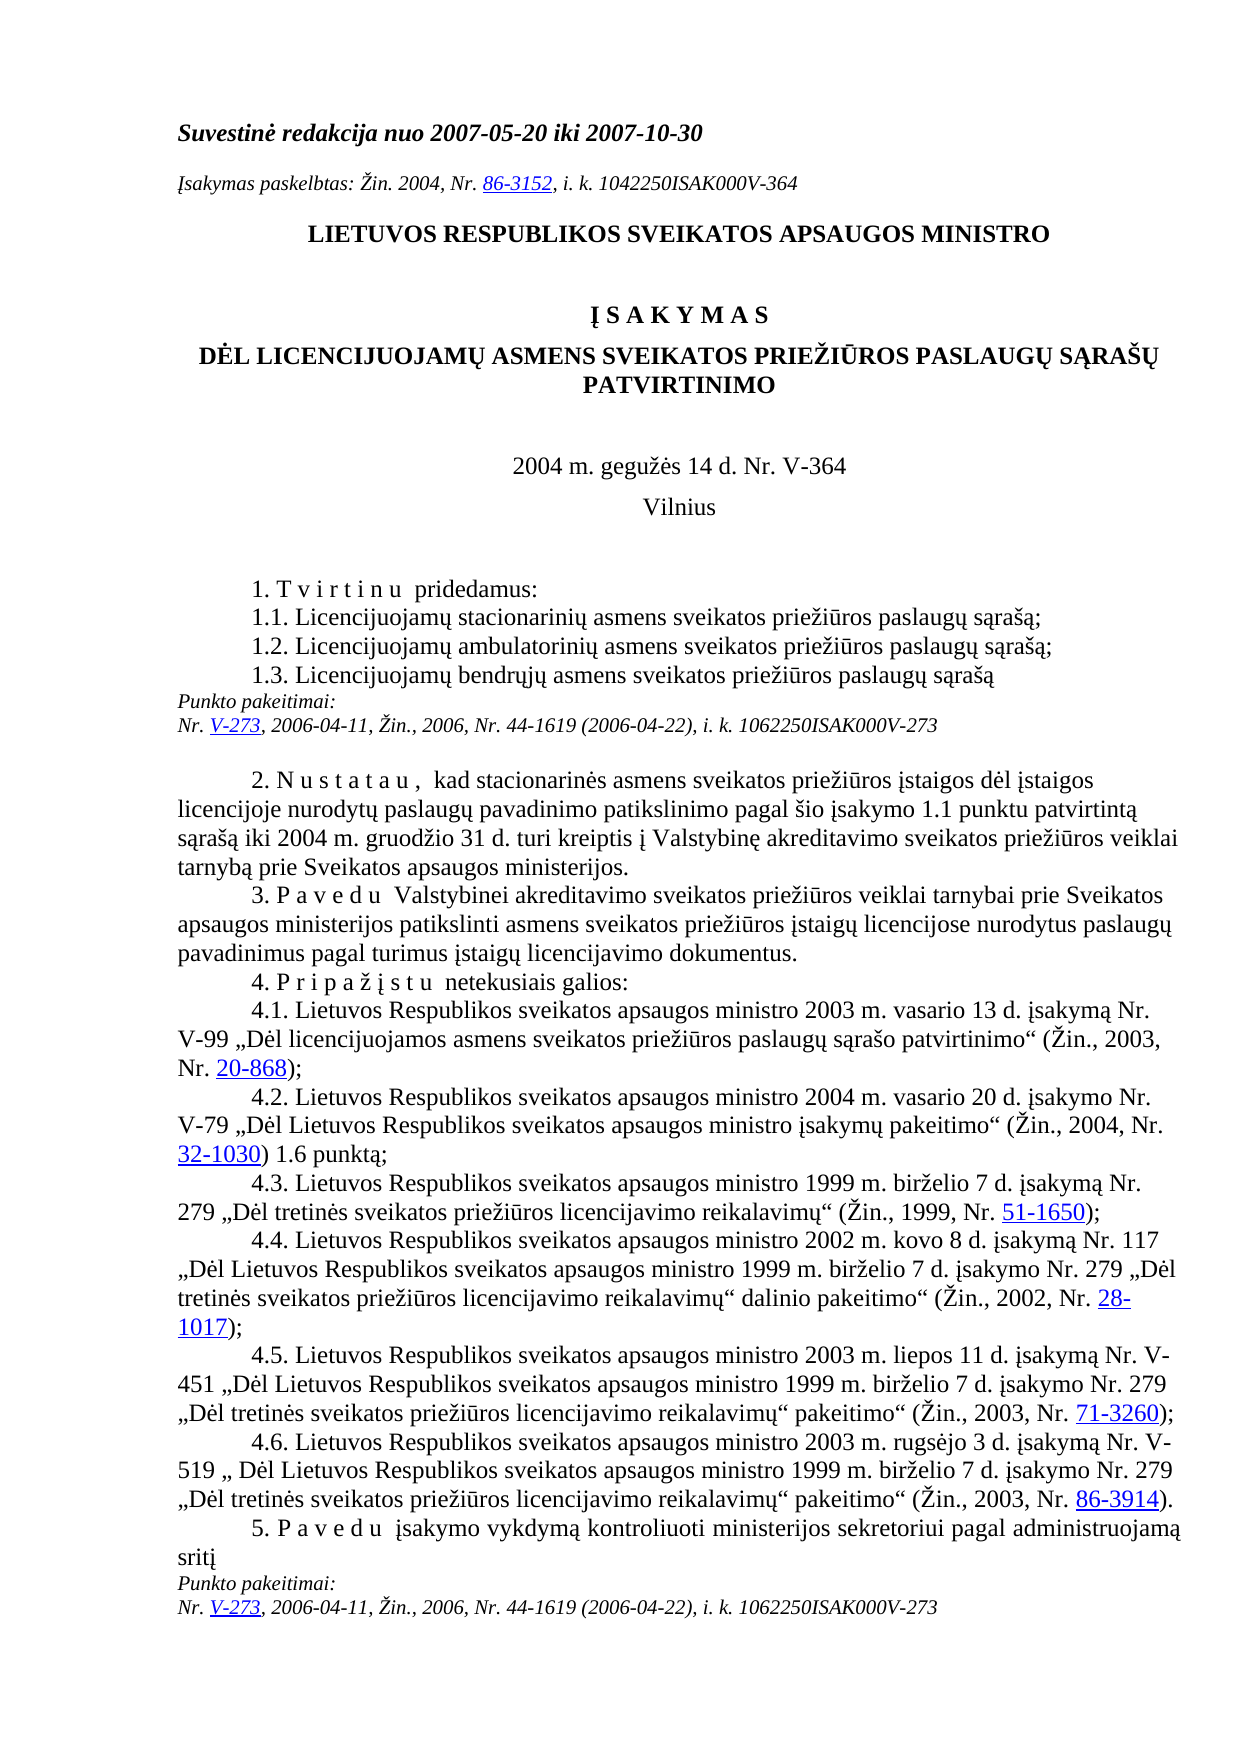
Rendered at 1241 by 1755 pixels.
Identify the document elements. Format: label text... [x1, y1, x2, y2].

text Vilnius [177, 492, 1181, 521]
text 1.3. Licencijuojamų bendrųjų asmens sveikatos priežiūros paslaugų sąrašą [177, 660, 1181, 689]
text Į S A K Y M A S [177, 301, 1181, 329]
text 1.2. Licencijuojamų ambulatorinių asmens sveikatos priežiūros paslaugų sąrašą; [177, 631, 1181, 660]
text Įsakymas paskelbtas: Žin. 2004, Nr. 86-3152, i. k. 1042250ISAK000V-364 [177, 171, 1181, 195]
text 4.2. Lietuvos Respublikos sveikatos apsaugos ministro 2004 m. vasario 20 d. įsakymo Nr. V-79 „Dėl Lietuvos Respublikos sveikatos apsaugos ministro įsakymų pakeitimo“ (Žin., 2004, Nr. 32-1030) 1.6 punktą; [177, 1082, 1181, 1168]
text 1.1. Licencijuojamų stacionarinių asmens sveikatos priežiūros paslaugų sąrašą; [177, 602, 1181, 631]
text DĖL LICENCIJUOJAMŲ ASMENS SVEIKATOS PRIEŽIŪROS PASLAUGŲ SĄRAŠŲ PATVIRTINIMO [177, 341, 1181, 399]
text 4.4. Lietuvos Respublikos sveikatos apsaugos ministro 2002 m. kovo 8 d. įsakymą Nr. 117 „Dėl Lietuvos Respublikos sveikatos apsaugos ministro 1999 m. birželio 7 d. įsakymo Nr. 279 „Dėl tretinės sveikatos priežiūros licencijavimo reikalavimų“ dalinio pakeitimo“ (Žin., 2002, Nr. 28-1017); [177, 1226, 1181, 1341]
text 3. Pavedu Valstybinei akreditavimo sveikatos priežiūros veiklai tarnybai prie Sveikatos apsaugos ministerijos patikslinti asmens sveikatos priežiūros įstaigų licencijose nurodytus paslaugų pavadinimus pagal turimus įstaigų licencijavimo dokumentus. [177, 881, 1181, 967]
text Nr. V-273, 2006-04-11, Žin., 2006, Nr. 44-1619 (2006-04-22), i. k. 1062250ISAK000V-273 [177, 713, 1181, 737]
text 5. Pavedu įsakymo vykdymą kontroliuoti ministerijos sekretoriui pagal administruojamą sritį [177, 1513, 1181, 1571]
text 4.3. Lietuvos Respublikos sveikatos apsaugos ministro 1999 m. birželio 7 d. įsakymą Nr. 279 „Dėl tretinės sveikatos priežiūros licencijavimo reikalavimų“ (Žin., 1999, Nr. 51-1650); [177, 1168, 1181, 1226]
text 2. Nustatau, kad stacionarinės asmens sveikatos priežiūros įstaigos dėl įstaigos licencijoje nurodytų paslaugų pavadinimo patikslinimo pagal šio įsakymo 1.1 punktu patvirtintą sąrašą iki 2004 m. gruodžio 31 d. turi kreiptis į Valstybinę akreditavimo sveikatos priežiūros veiklai tarnybą prie Sveikatos apsaugos ministerijos. [177, 766, 1181, 881]
text Nr. V-273, 2006-04-11, Žin., 2006, Nr. 44-1619 (2006-04-22), i. k. 1062250ISAK000V-273 [177, 1594, 1181, 1619]
text 4.6. Lietuvos Respublikos sveikatos apsaugos ministro 2003 m. rugsėjo 3 d. įsakymą Nr. V-519 „ Dėl Lietuvos Respublikos sveikatos apsaugos ministro 1999 m. birželio 7 d. įsakymo Nr. 279 „Dėl tretinės sveikatos priežiūros licencijavimo reikalavimų“ pakeitimo“ (Žin., 2003, Nr. 86-3914). [177, 1427, 1181, 1513]
text 4.1. Lietuvos Respublikos sveikatos apsaugos ministro 2003 m. vasario 13 d. įsakymą Nr. V-99 „Dėl licencijuojamos asmens sveikatos priežiūros paslaugų sąrašo patvirtinimo“ (Žin., 2003, Nr. 20-868); [177, 996, 1181, 1082]
text 2004 m. gegužės 14 d. Nr. V-364 [177, 451, 1181, 480]
text Suvestinė redakcija nuo 2007-05-20 iki 2007-10-30 [177, 118, 1181, 147]
text 1. Tvirtinu pridedamus: [177, 574, 1181, 602]
text 4. Pripažįstu netekusiais galios: [177, 967, 1181, 996]
text Punkto pakeitimai: [177, 689, 1181, 713]
text 4.5. Lietuvos Respublikos sveikatos apsaugos ministro 2003 m. liepos 11 d. įsakymą Nr. V-451 „Dėl Lietuvos Respublikos sveikatos apsaugos ministro 1999 m. birželio 7 d. įsakymo Nr. 279 „Dėl tretinės sveikatos priežiūros licencijavimo reikalavimų“ pakeitimo“ (Žin., 2003, Nr. 71-3260); [177, 1341, 1181, 1427]
text Punkto pakeitimai: [177, 1571, 1181, 1594]
text LIETUVOS RESPUBLIKOS SVEIKATOS APSAUGOS MINISTRO [177, 219, 1181, 248]
